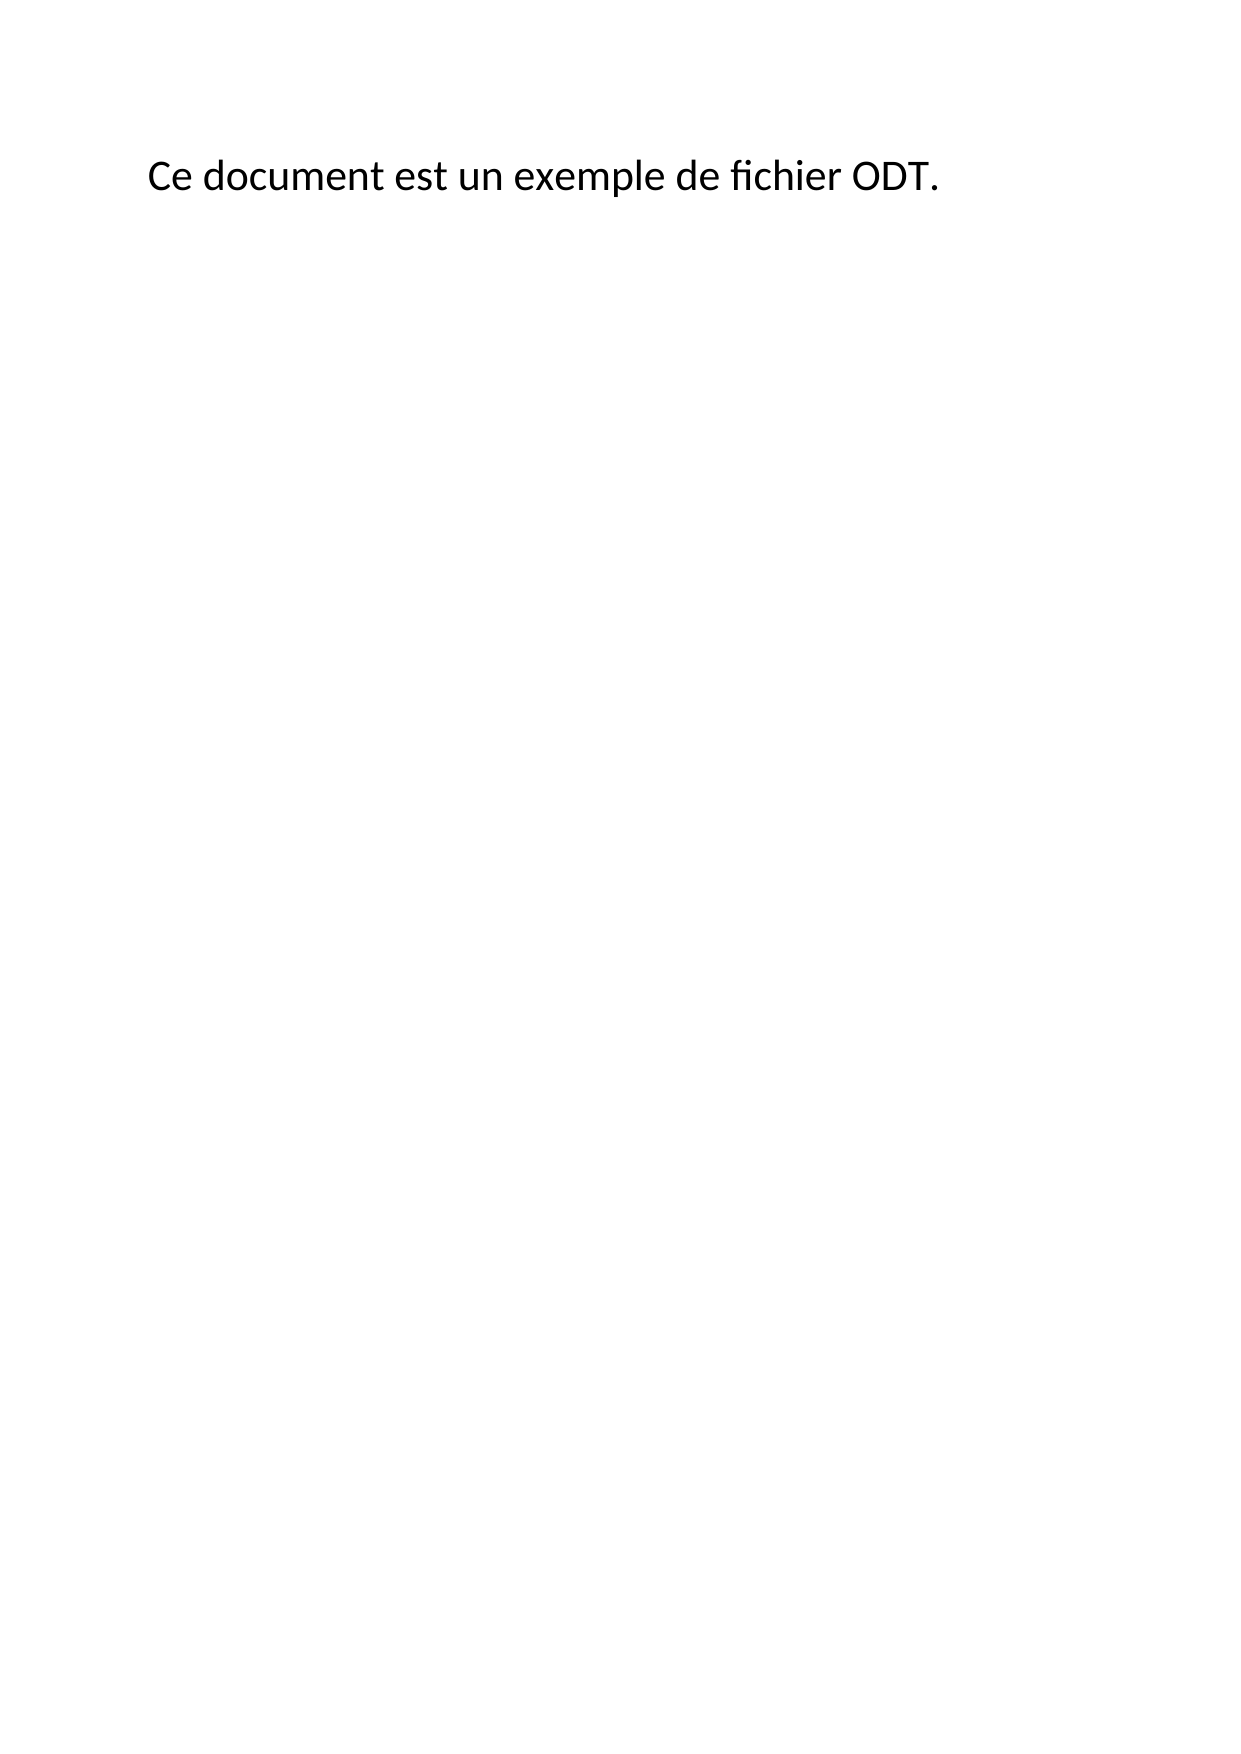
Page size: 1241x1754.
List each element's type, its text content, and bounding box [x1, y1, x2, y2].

text Ce document est un exemple de fichier ODT. [148, 148, 1093, 201]
